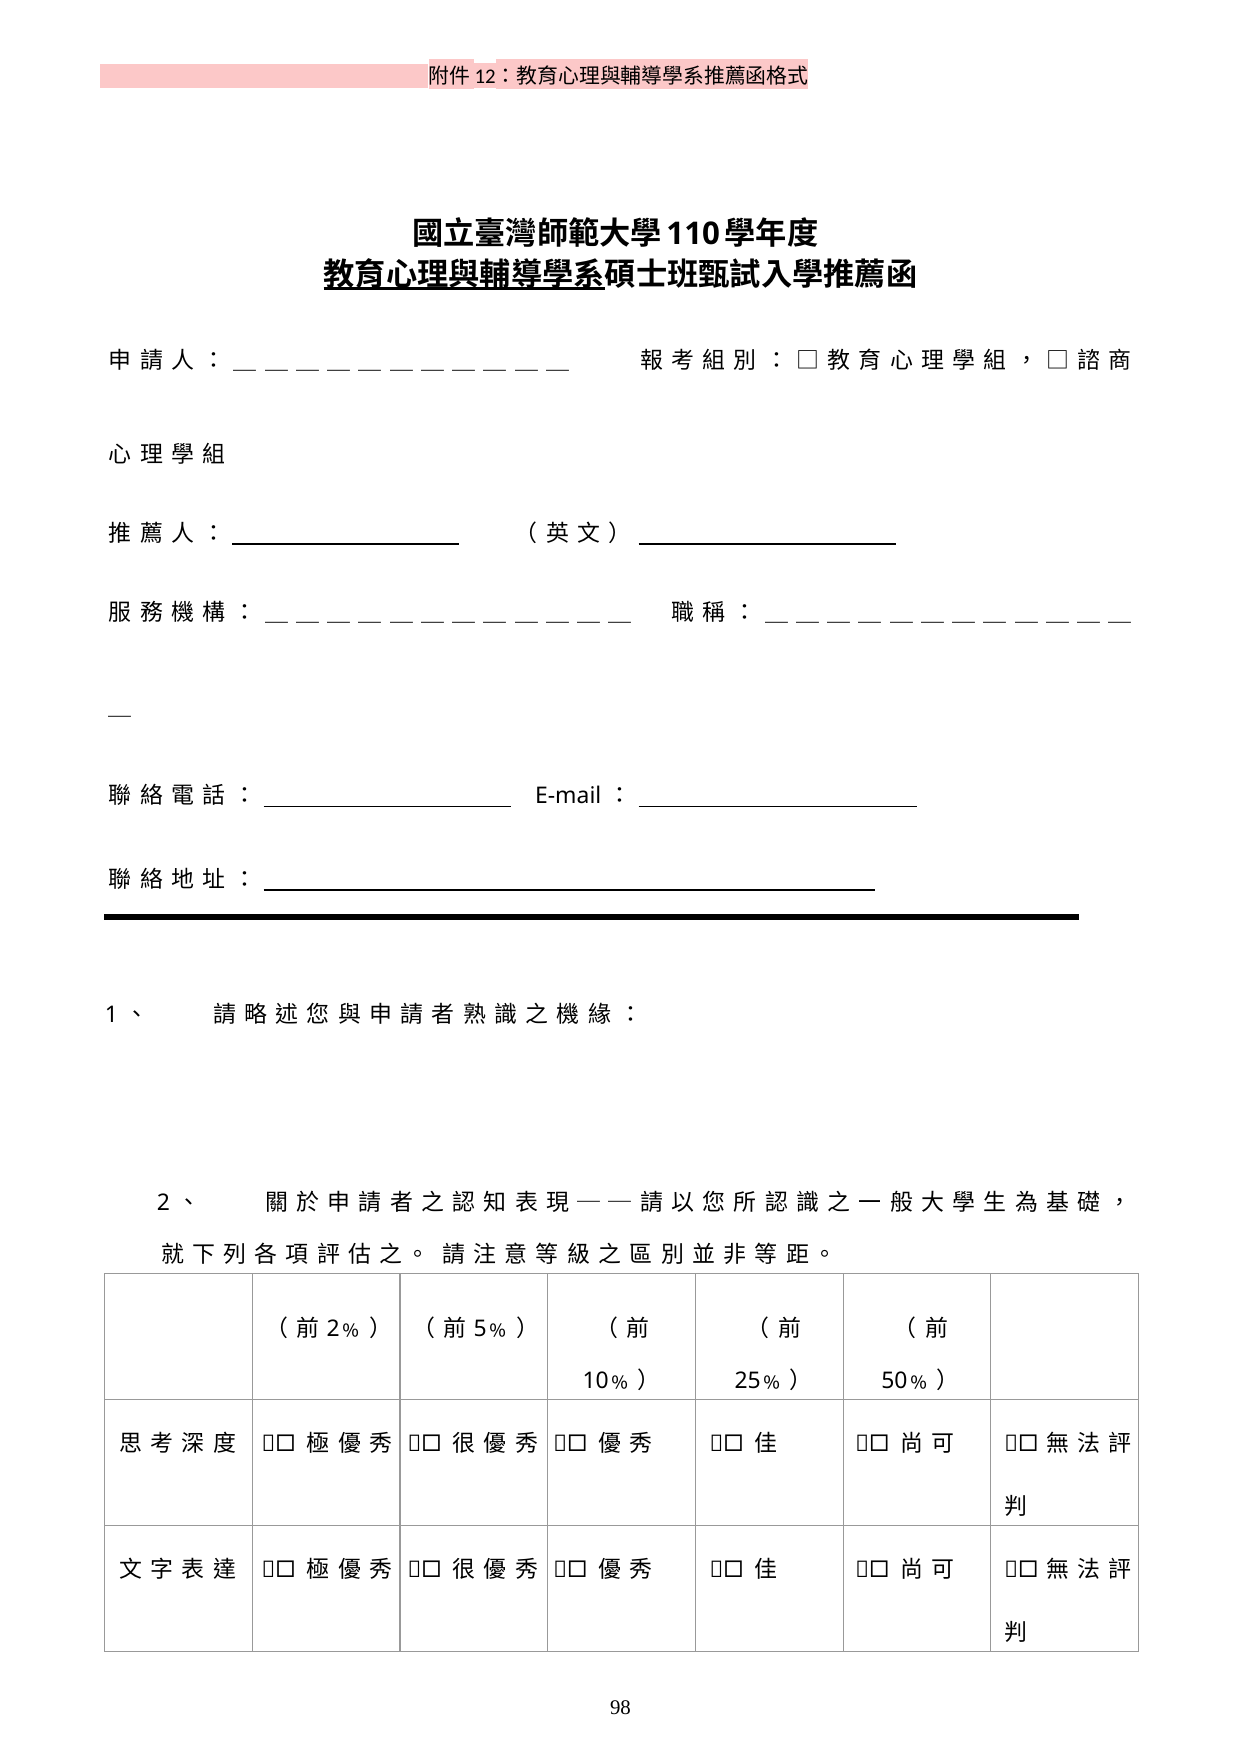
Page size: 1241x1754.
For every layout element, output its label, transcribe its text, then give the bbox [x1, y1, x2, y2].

table_header （前50﹪） [844, 1274, 990, 1399]
table_cell  優秀 [548, 1526, 695, 1651]
table_cell  優秀 [548, 1400, 695, 1525]
table_cell  尚可 [844, 1400, 990, 1525]
text 聯絡地址： [104, 836, 1136, 898]
list 關於申請者之認知表現──請以您所認識之一般大學生為基礎，就下列各項評估之。請注意等級之區別並非等距。 [154, 1148, 1136, 1273]
text 推薦人： （英文） [104, 490, 1136, 552]
table_cell 無法評判 [991, 1526, 1138, 1651]
table_header [991, 1274, 1138, 1399]
text 服務機構：＿＿＿＿＿＿＿＿＿＿＿＿ 職稱：＿＿＿＿＿＿＿＿＿＿＿＿＿ [104, 569, 1136, 725]
table_header （前10﹪） [548, 1274, 695, 1399]
text 申請人：＿＿＿＿＿＿＿＿＿＿＿ 報考組別：□教育心理學組，□諮商心理學組 [104, 317, 1136, 473]
table_cell 無法評判 [991, 1400, 1138, 1525]
table_cell  極優秀 [253, 1400, 399, 1525]
text 聯絡電話： E-mail： [104, 742, 1136, 804]
table_cell 思考深度 [105, 1400, 252, 1525]
table_header （前25﹪） [696, 1274, 843, 1399]
table_cell  極優秀 [253, 1526, 399, 1651]
table_cell  很優秀 [401, 1526, 547, 1651]
table_header （前5﹪） [401, 1274, 547, 1399]
table_header [105, 1274, 252, 1399]
table_cell  很優秀 [401, 1400, 547, 1525]
list 請略述您與申請者熟識之機緣： [104, 961, 1136, 1023]
table_cell  佳 [696, 1526, 843, 1651]
table_cell 文字表達 [105, 1526, 252, 1651]
text 國立臺灣師範大學110學年度 [104, 148, 1136, 211]
table_cell  佳 [696, 1400, 843, 1525]
table_cell  尚可 [844, 1526, 990, 1651]
table_header （前2﹪） [253, 1274, 399, 1399]
text 教育心理與輔導學系碩士班甄試入學推薦函 [104, 229, 1136, 292]
